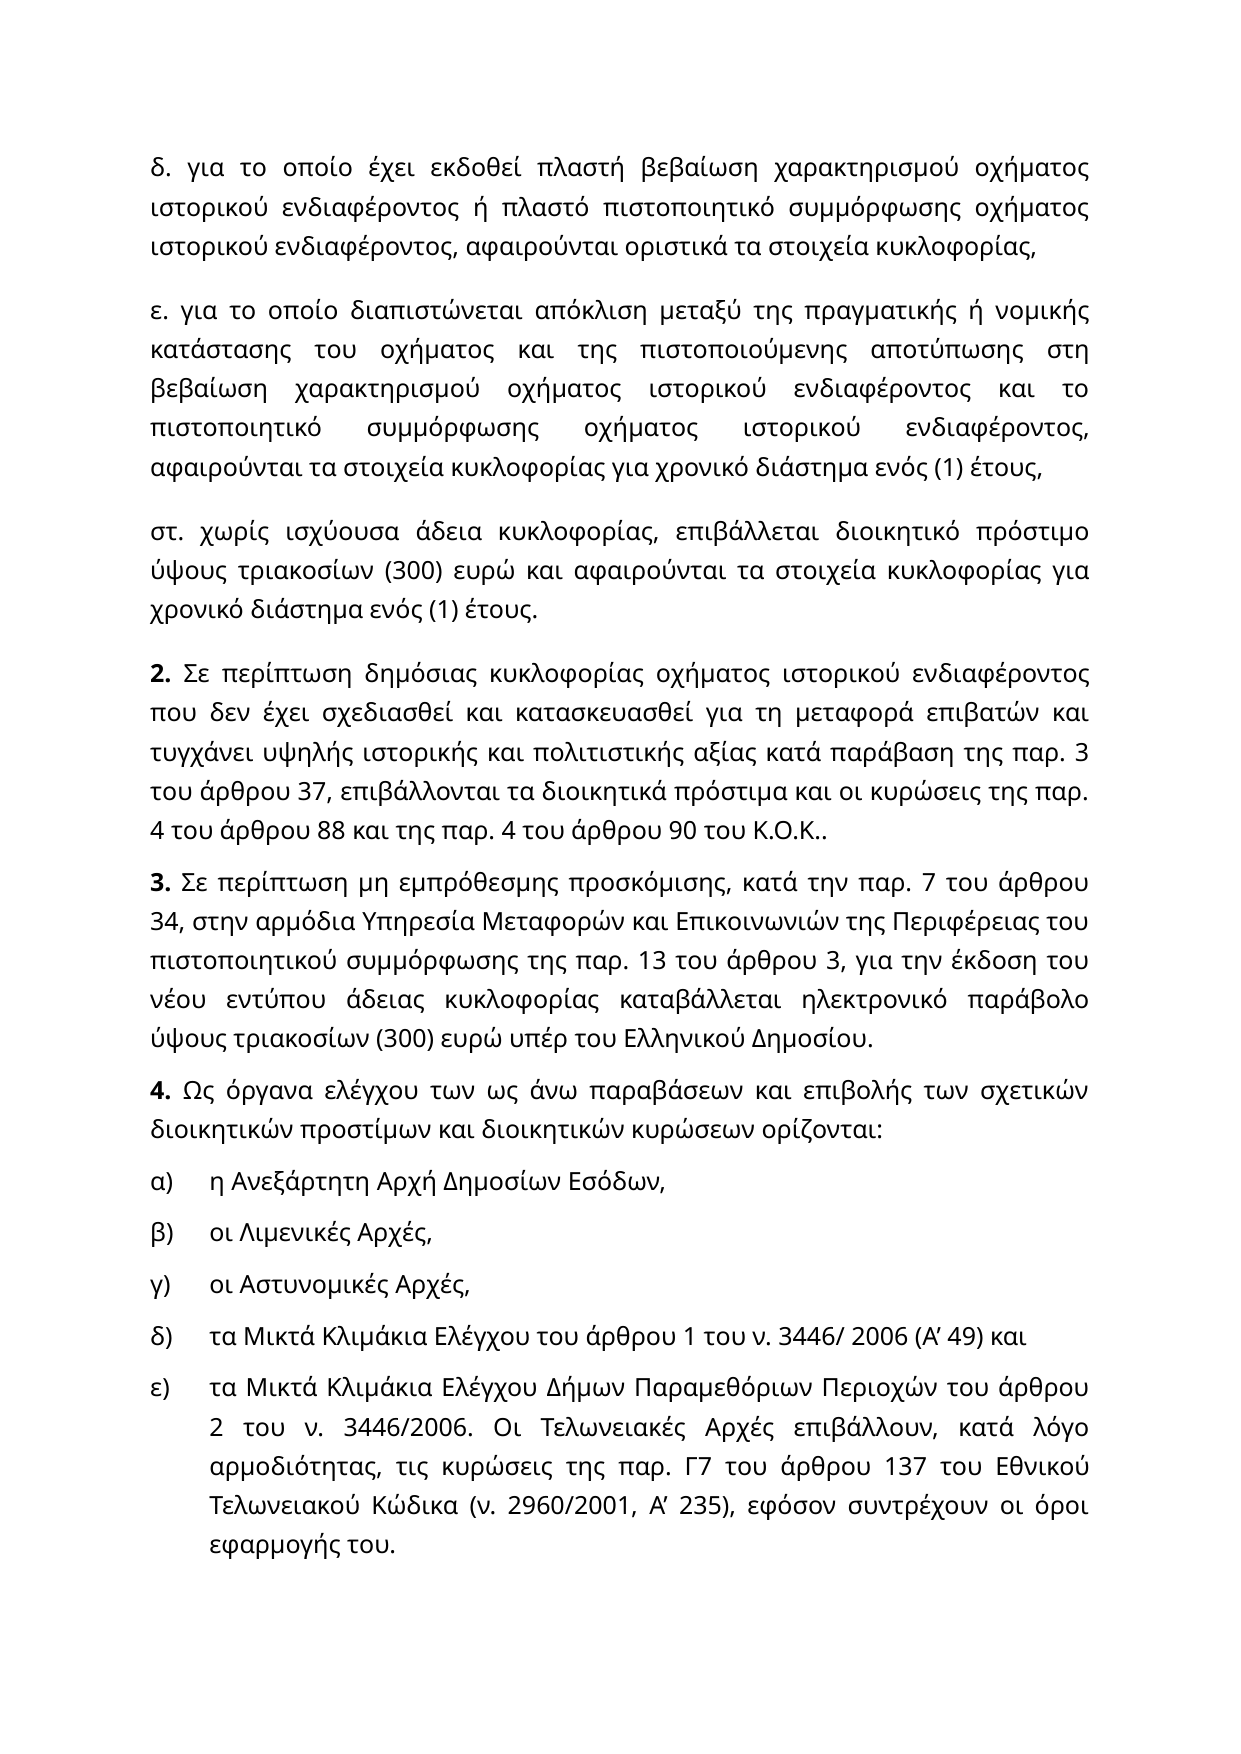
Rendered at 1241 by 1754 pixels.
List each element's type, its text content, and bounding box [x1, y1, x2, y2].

text 3. Σε περίπτωση μη εμπρόθεσμης προσκόμισης, κατά την παρ. 7 του άρθρου 34, στην αρμόδια Υπηρεσία Μεταφορών και Επικοινωνιών της Περιφέρειας του πιστοποιητικού συμμόρφωσης της παρ. 13 του άρθρου 3, για την έκδοση του νέου εντύπου άδειας κυκλοφορίας καταβάλλεται ηλεκτρονικό παράβολο ύψους τριακοσίων (300) ευρώ υπέρ του Ελληνικού Δημοσίου. [150, 864, 1090, 1055]
text 2. Σε περίπτωση δημόσιας κυκλοφορίας οχήματος ιστορικού ενδιαφέροντος που δεν έχει σχεδιασθεί και κατασκευασθεί για τη μεταφορά επιβατών και τυγχάνει υψηλής ιστορικής και πολιτιστικής αξίας κατά παράβαση της παρ. 3 του άρθρου 37, επιβάλλονται τα διοικητικά πρόστιμα και οι κυρώσεις της παρ. 4 του άρθρου 88 και της παρ. 4 του άρθρου 90 του Κ.Ο.Κ.. [150, 656, 1090, 847]
list δ) τα Μικτά Κλιμάκια Ελέγχου του άρθρου 1 του ν. 3446/ 2006 (Α’ 49) και [150, 1318, 1090, 1352]
text ε. για το οποίο διαπιστώνεται απόκλιση μεταξύ της πραγματικής ή νομικής κατάστασης του οχήματος και της πιστοποιούμενης αποτύπωσης στη βεβαίωση χαρακτηρισμού οχήματος ιστορικού ενδιαφέροντος και το πιστοποιητικό συμμόρφωσης οχήματος ιστορικού ενδιαφέροντος, αφαιρούνται τα στοιχεία κυκλοφορίας για χρονικό διάστημα ενός (1) έτους, [150, 292, 1090, 483]
list α) η Ανεξάρτητη Αρχή Δημοσίων Εσόδων, [150, 1163, 1090, 1197]
text στ. χωρίς ισχύουσα άδεια κυκλοφορίας, επιβάλλεται διοικητικό πρόστιμο ύψους τριακοσίων (300) ευρώ και αφαιρούνται τα στοιχεία κυκλοφορίας για χρονικό διάστημα ενός (1) έτους. [150, 513, 1090, 626]
text δ. για το οποίο έχει εκδοθεί πλαστή βεβαίωση χαρακτηρισμού οχήματος ιστορικού ενδιαφέροντος ή πλαστό πιστοποιητικό συμμόρφωσης οχήματος ιστορικού ενδιαφέροντος, αφαιρούνται οριστικά τα στοιχεία κυκλοφορίας, [150, 150, 1090, 262]
list ε) τα Μικτά Κλιμάκια Ελέγχου Δήμων Παραμεθόριων Περιοχών του άρθρου 2 του ν. 3446/2006. Οι Τελωνειακές Αρχές επιβάλλουν, κατά λόγο αρμοδιότητας, τις κυρώσεις της παρ. Γ7 του άρθρου 137 του Εθνικού Τελωνειακού Κώδικα (ν. 2960/2001, Α’ 235), εφόσον συντρέχουν οι όροι εφαρμογής του. [150, 1370, 1090, 1561]
list β) οι Λιμενικές Αρχές, [150, 1215, 1090, 1249]
list γ) οι Αστυνομικές Αρχές, [150, 1267, 1090, 1301]
text 4. Ως όργανα ελέγχου των ως άνω παραβάσεων και επιβολής των σχετικών διοικητικών προστίμων και διοικητικών κυρώσεων ορίζονται: [150, 1072, 1090, 1146]
